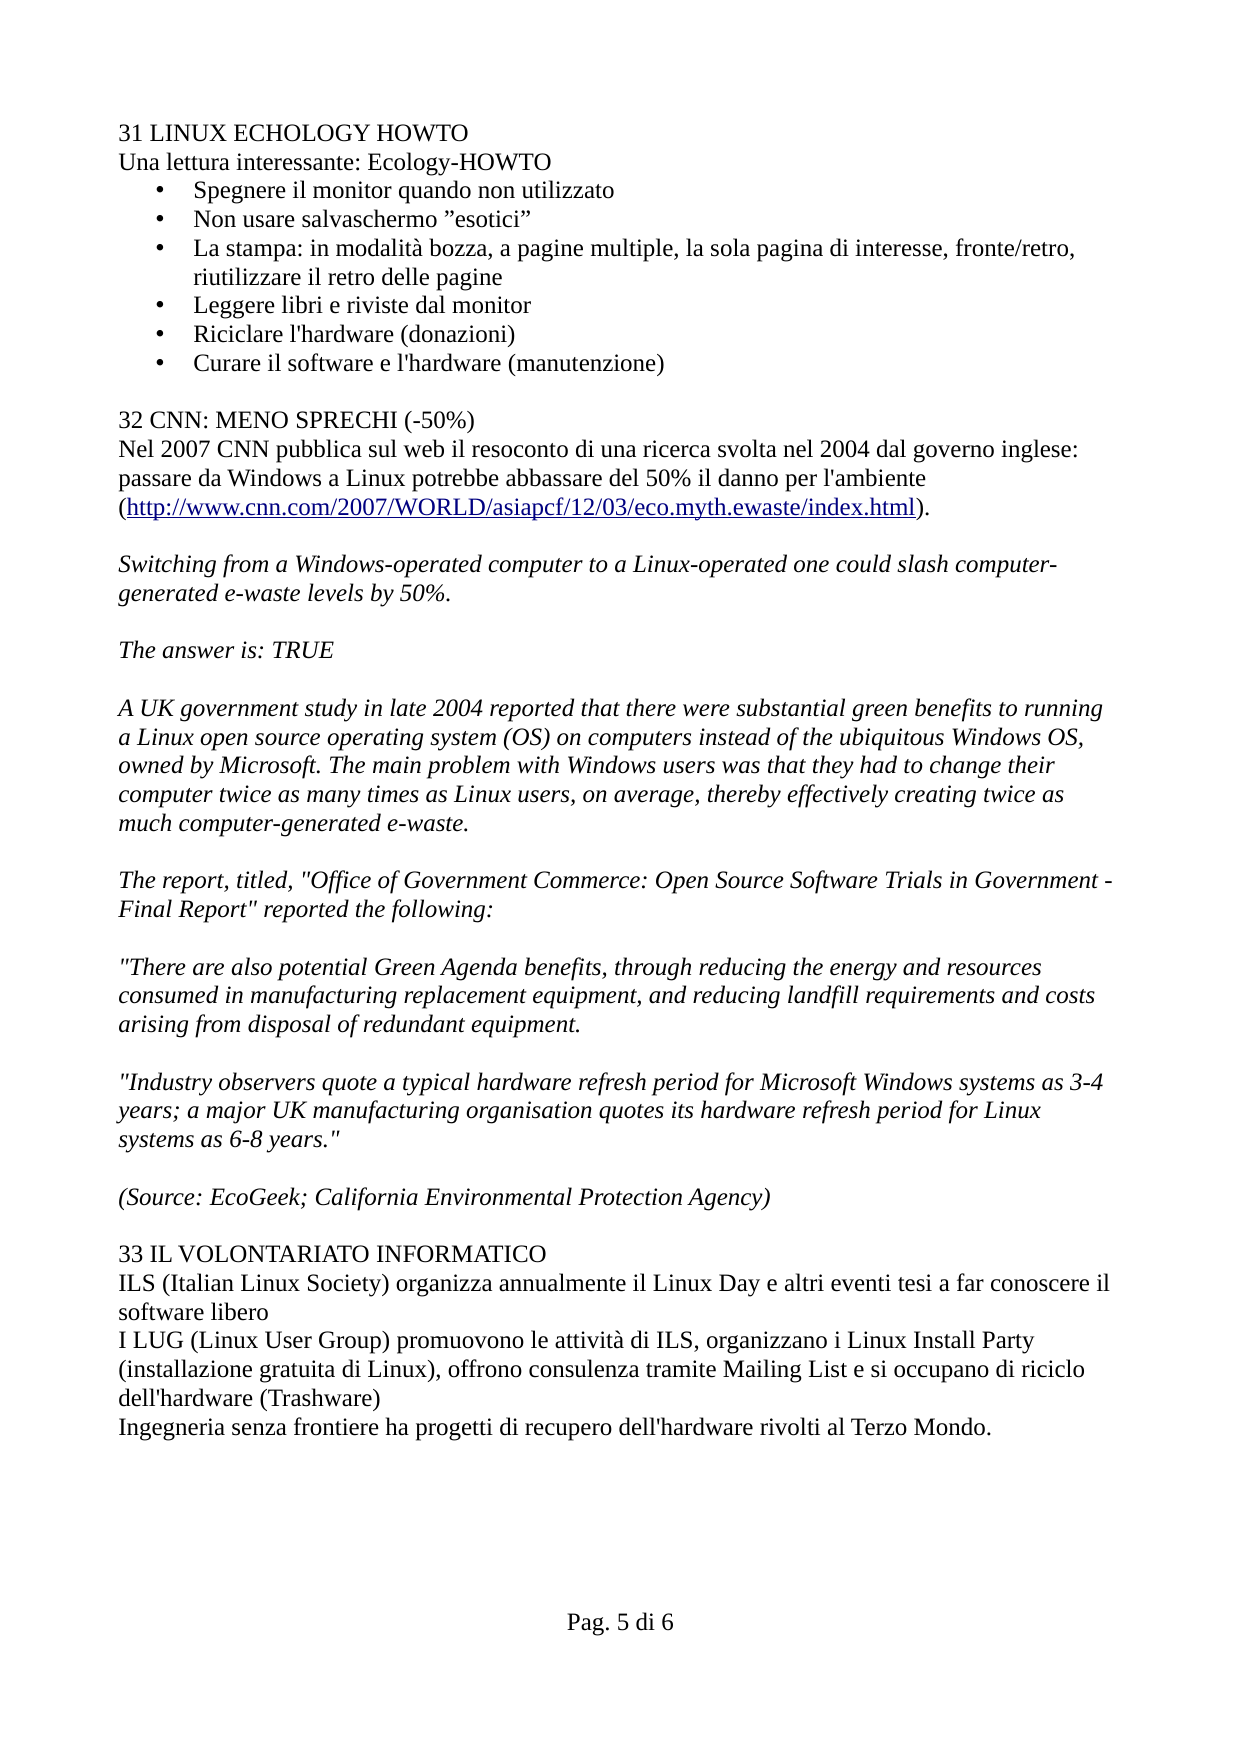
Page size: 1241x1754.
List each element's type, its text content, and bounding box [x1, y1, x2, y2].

text The report, titled, "Office of Government Commerce: Open Source Software Trials in Government - Final Report" reported the following: [118, 866, 1122, 923]
list Leggere libri e riviste dal monitor [156, 291, 1122, 319]
text ILS (Italian Linux Society) organizza annualmente il Linux Day e altri eventi tesi a far conoscere il software libero [118, 1268, 1122, 1326]
list La stampa: in modalità bozza, a pagine multiple, la sola pagina di interesse, fronte/retro, riutilizzare il retro delle pagine [156, 233, 1122, 291]
text "There are also potential Green Agenda benefits, through reducing the energy and resources consumed in manufacturing replacement equipment, and reducing landfill requirements and costs arising from disposal of redundant equipment. [118, 952, 1122, 1038]
list Non usare salvaschermo ”esotici” [156, 204, 1122, 233]
text 33 IL VOLONTARIATO INFORMATICO [118, 1239, 1122, 1268]
text Ingegneria senza frontiere ha progetti di recupero dell'hardware rivolti al Terzo Mondo. [118, 1412, 1122, 1441]
text A UK government study in late 2004 reported that there were substantial green benefits to running a Linux open source operating system (OS) on computers instead of the ubiquitous Windows OS, owned by Microsoft. The main problem with Windows users was that they had to change their computer twice as many times as Linux users, on average, thereby effectively creating twice as much computer-generated e-waste. [118, 693, 1122, 837]
text Switching from a Windows-operated computer to a Linux-operated one could slash computer-generated e-waste levels by 50%. [118, 549, 1122, 607]
text (Source: EcoGeek; California Environmental Protection Agency) [118, 1182, 1122, 1211]
list Riciclare l'hardware (donazioni) [156, 319, 1122, 348]
text I LUG (Linux User Group) promuovono le attività di ILS, organizzano i Linux Install Party (installazione gratuita di Linux), offrono consulenza tramite Mailing List e si occupano di riciclo dell'hardware (Trashware) [118, 1326, 1122, 1412]
text Nel 2007 CNN pubblica sul web il resoconto di una ricerca svolta nel 2004 dal governo inglese: passare da Windows a Linux potrebbe abbassare del 50% il danno per l'ambiente (http://www.cnn.com/2007/WORLD/asiapcf/12/03/eco.myth.ewaste/index.html). [118, 434, 1122, 521]
text 31 LINUX ECHOLOGY HOWTO [118, 118, 1122, 147]
text 32 CNN: MENO SPRECHI (-50%) [118, 406, 1122, 434]
list Curare il software e l'hardware (manutenzione) [156, 348, 1122, 377]
text Una lettura interessante: Ecology-HOWTO [118, 147, 1122, 176]
text "Industry observers quote a typical hardware refresh period for Microsoft Windows systems as 3-4 years; a major UK manufacturing organisation quotes its hardware refresh period for Linux systems as 6-8 years." [118, 1067, 1122, 1153]
text The answer is: TRUE [118, 636, 1122, 664]
list Spegnere il monitor quando non utilizzato [156, 176, 1122, 204]
